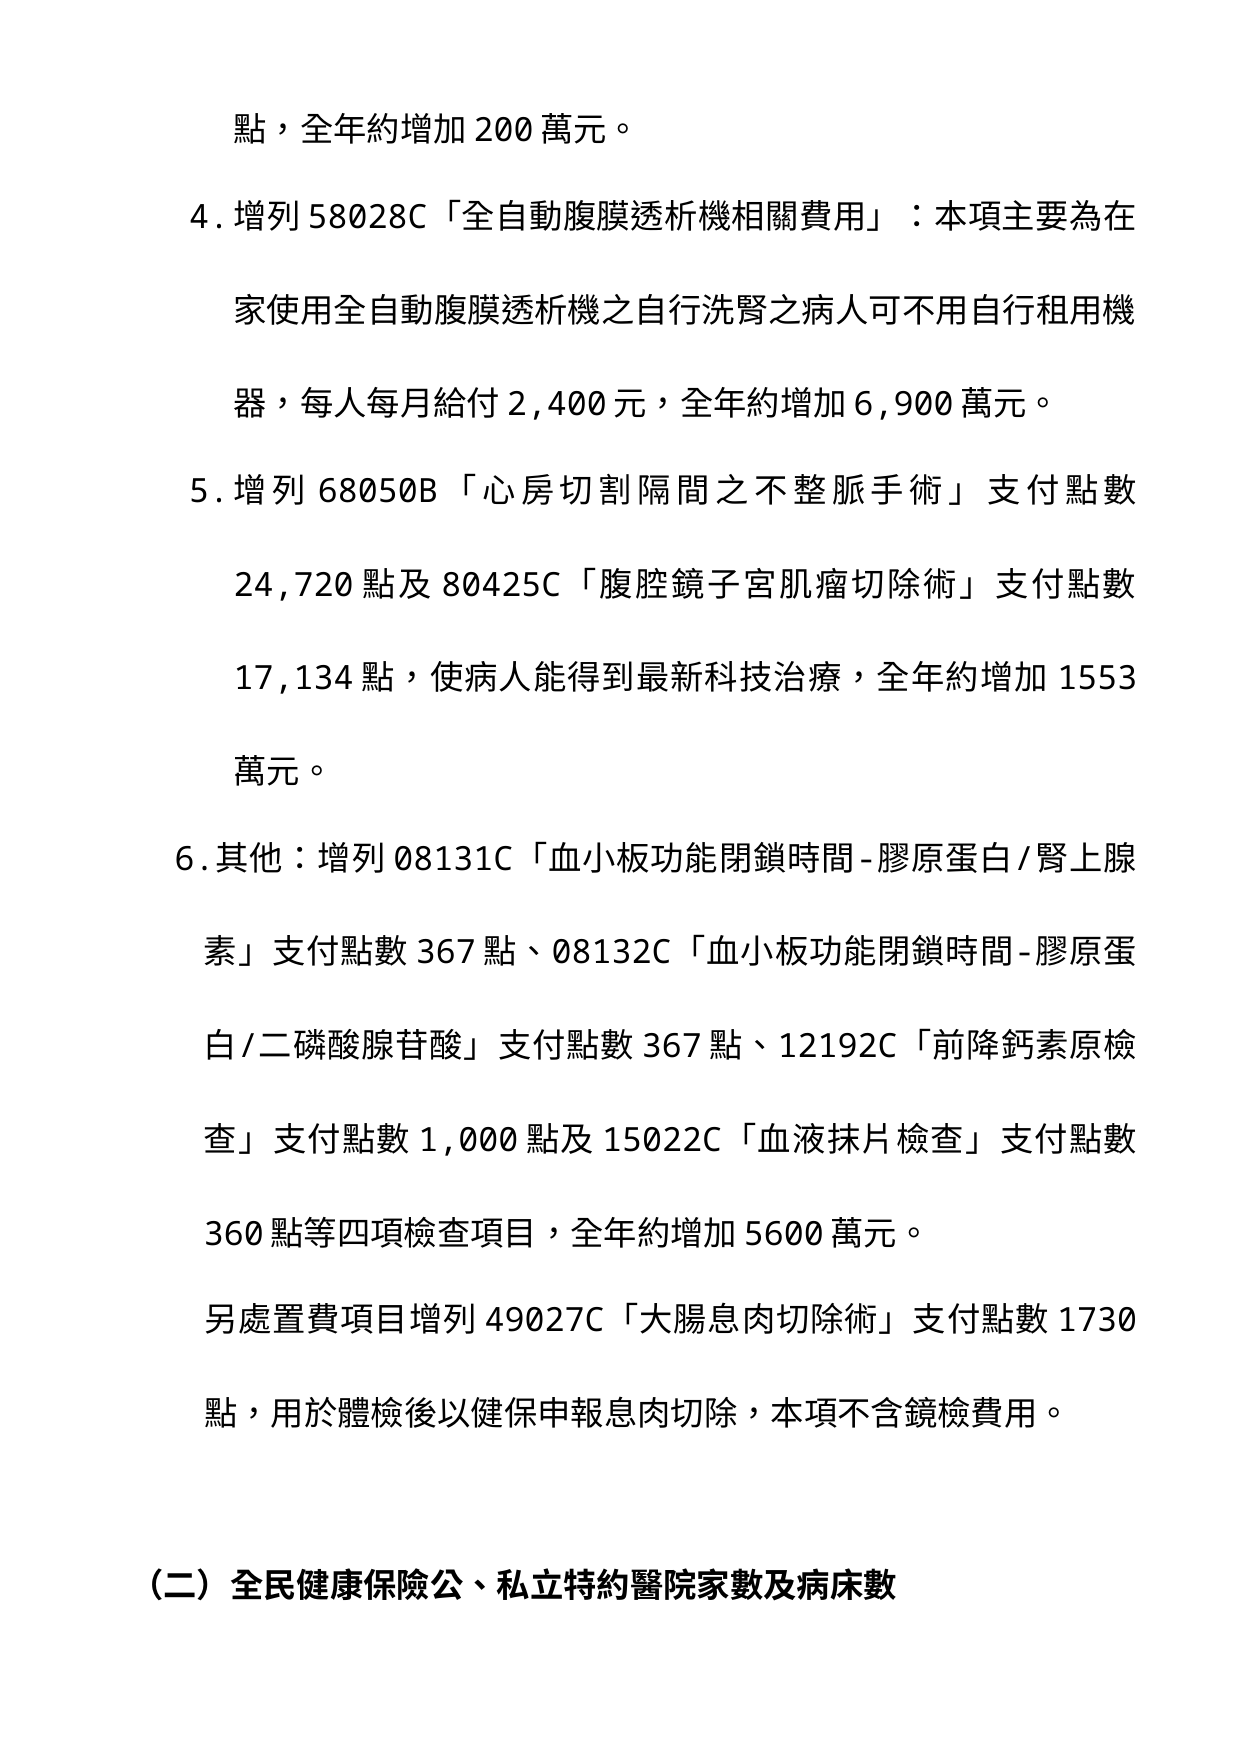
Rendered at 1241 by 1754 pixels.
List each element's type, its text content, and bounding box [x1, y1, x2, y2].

list 增列68050B「心房切割隔間之不整脈手術」支付點數24,720點及80425C「腹腔鏡子宮肌瘤切除術」支付點數17,134點，使病人能得到最新科技治療，全年約增加1553萬元。 [189, 446, 1137, 790]
list 點，全年約增加200萬元。 [189, 85, 1137, 148]
text 6.其他：增列08131C「血小板功能閉鎖時間-膠原蛋白/腎上腺素」支付點數367點、08132C「血小板功能閉鎖時間-膠原蛋白/二磷酸腺苷酸」支付點數367點、12192C「前降鈣素原檢查」支付點數1,000點及15022C「血液抹片檢查」支付點數360點等四項檢查項目，全年約增加5600萬元。 [174, 814, 1137, 1252]
list 增列58028C「全自動腹膜透析機相關費用」：本項主要為在家使用全自動腹膜透析機之自行洗腎之病人可不用自行租用機器，每人每月給付2,400元，全年約增加6,900萬元。 [189, 172, 1137, 422]
text （二）全民健康保險公、私立特約醫院家數及病床數 [130, 1541, 1137, 1604]
text 另處置費項目增列49027C「大腸息肉切除術」支付點數1730點，用於體檢後以健保申報息肉切除，本項不含鏡檢費用。 [204, 1276, 1137, 1432]
